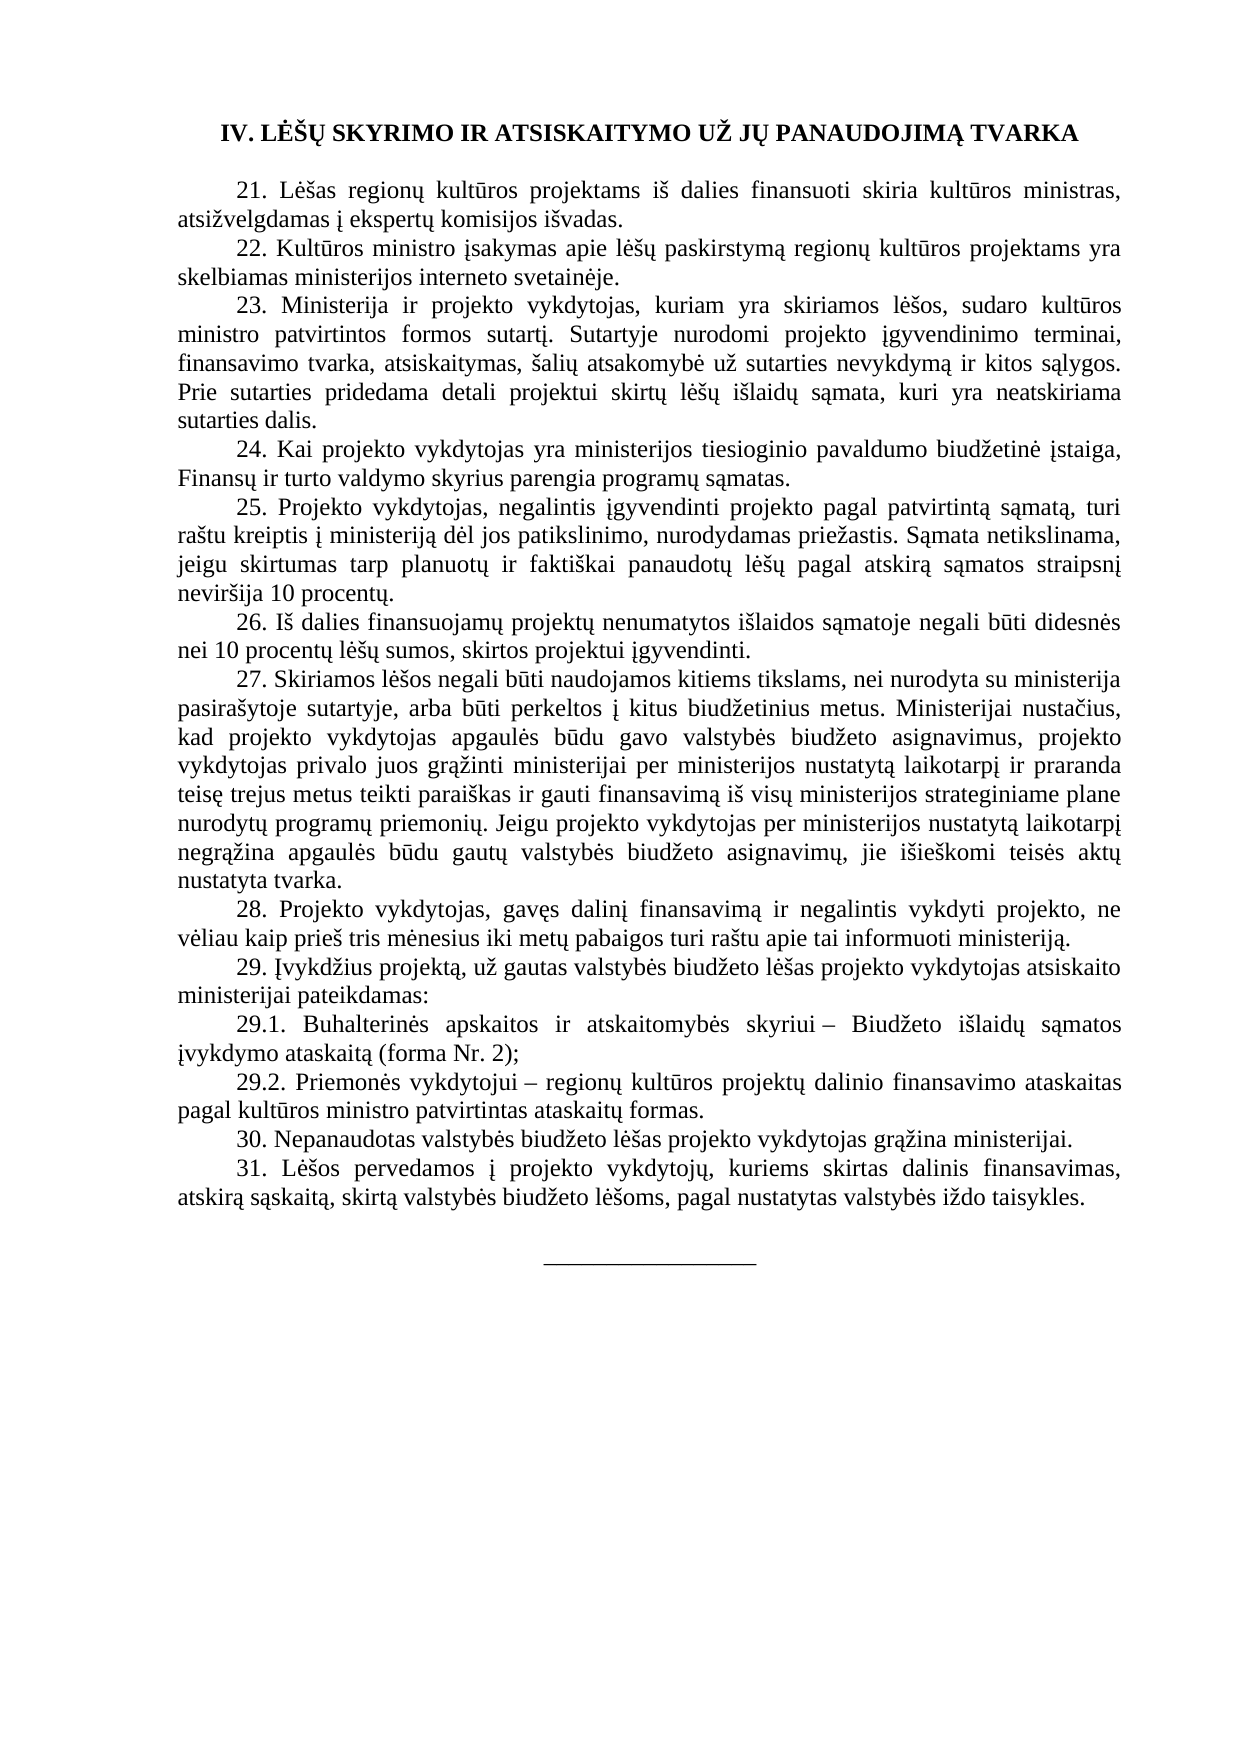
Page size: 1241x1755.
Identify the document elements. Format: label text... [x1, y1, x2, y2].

text 23. Ministerija ir projekto vykdytojas, kuriam yra skiriamos lėšos, sudaro kultūros ministro patvirtintos formos sutartį. Sutartyje nurodomi projekto įgyvendinimo terminai, finansavimo tvarka, atsiskaitymas, šalių atsakomybė už sutarties nevykdymą ir kitos sąlygos. Prie sutarties pridedama detali projektui skirtų lėšų išlaidų sąmata, kuri yra neatskiriama sutarties dalis. [177, 291, 1122, 434]
text 22. Kultūros ministro įsakymas apie lėšų paskirstymą regionų kultūros projektams yra skelbiamas ministerijos interneto svetainėje. [177, 233, 1122, 291]
text 29. Įvykdžius projektą, už gautas valstybės biudžeto lėšas projekto vykdytojas atsiskaito ministerijai pateikdamas: [177, 952, 1122, 1009]
text 27. Skiriamos lėšos negali būti naudojamos kitiems tikslams, nei nurodyta su ministerija pasirašytoje sutartyje, arba būti perkeltos į kitus biudžetinius metus. Ministerijai nustačius, kad projekto vykdytojas apgaulės būdu gavo valstybės biudžeto asignavimus, projekto vykdytojas privalo juos grąžinti ministerijai per ministerijos nustatytą laikotarpį ir praranda teisę trejus metus teikti paraiškas ir gauti finansavimą iš visų ministerijos strateginiame plane nurodytų programų priemonių. Jeigu projekto vykdytojas per ministerijos nustatytą laikotarpį negrąžina apgaulės būdu gautų valstybės biudžeto asignavimų, jie išieškomi teisės aktų nustatyta tvarka. [177, 664, 1122, 894]
text 31. Lėšos pervedamos į projekto vykdytojų, kuriems skirtas dalinis finansavimas, atskirą sąskaitą, skirtą valstybės biudžeto lėšoms, pagal nustatytas valstybės iždo taisykles. [177, 1153, 1122, 1211]
text 21. Lėšas regionų kultūros projektams iš dalies finansuoti skiria kultūros ministras, atsižvelgdamas į ekspertų komisijos išvadas. [177, 176, 1122, 233]
text 28. Projekto vykdytojas, gavęs dalinį finansavimą ir negalintis vykdyti projekto, ne vėliau kaip prieš tris mėnesius iki metų pabaigos turi raštu apie tai informuoti ministeriją. [177, 894, 1122, 952]
text 26. Iš dalies finansuojamų projektų nenumatytos išlaidos sąmatoje negali būti didesnės nei 10 procentų lėšų sumos, skirtos projektui įgyvendinti. [177, 607, 1122, 664]
text IV. LĖŠŲ SKYRIMO IR ATSISKAITYMO UŽ JŲ PANAUDOJIMĄ TVARKA [177, 118, 1122, 147]
text 29.1. Buhalterinės apskaitos ir atskaitomybės skyriui – Biudžeto išlaidų sąmatos įvykdymo ataskaitą (forma Nr. 2); [177, 1009, 1122, 1067]
text 29.2. Priemonės vykdytojui – regionų kultūros projektų dalinio finansavimo ataskaitas pagal kultūros ministro patvirtintas ataskaitų formas. [177, 1067, 1122, 1124]
text 30. Nepanaudotas valstybės biudžeto lėšas projekto vykdytojas grąžina ministerijai. [177, 1124, 1122, 1153]
text _________________ [177, 1239, 1122, 1268]
text 25. Projekto vykdytojas, negalintis įgyvendinti projekto pagal patvirtintą sąmatą, turi raštu kreiptis į ministeriją dėl jos patikslinimo, nurodydamas priežastis. Sąmata netikslinama, jeigu skirtumas tarp planuotų ir faktiškai panaudotų lėšų pagal atskirą sąmatos straipsnį neviršija 10 procentų. [177, 492, 1122, 607]
text 24. Kai projekto vykdytojas yra ministerijos tiesioginio pavaldumo biudžetinė įstaiga, Finansų ir turto valdymo skyrius parengia programų sąmatas. [177, 434, 1122, 492]
